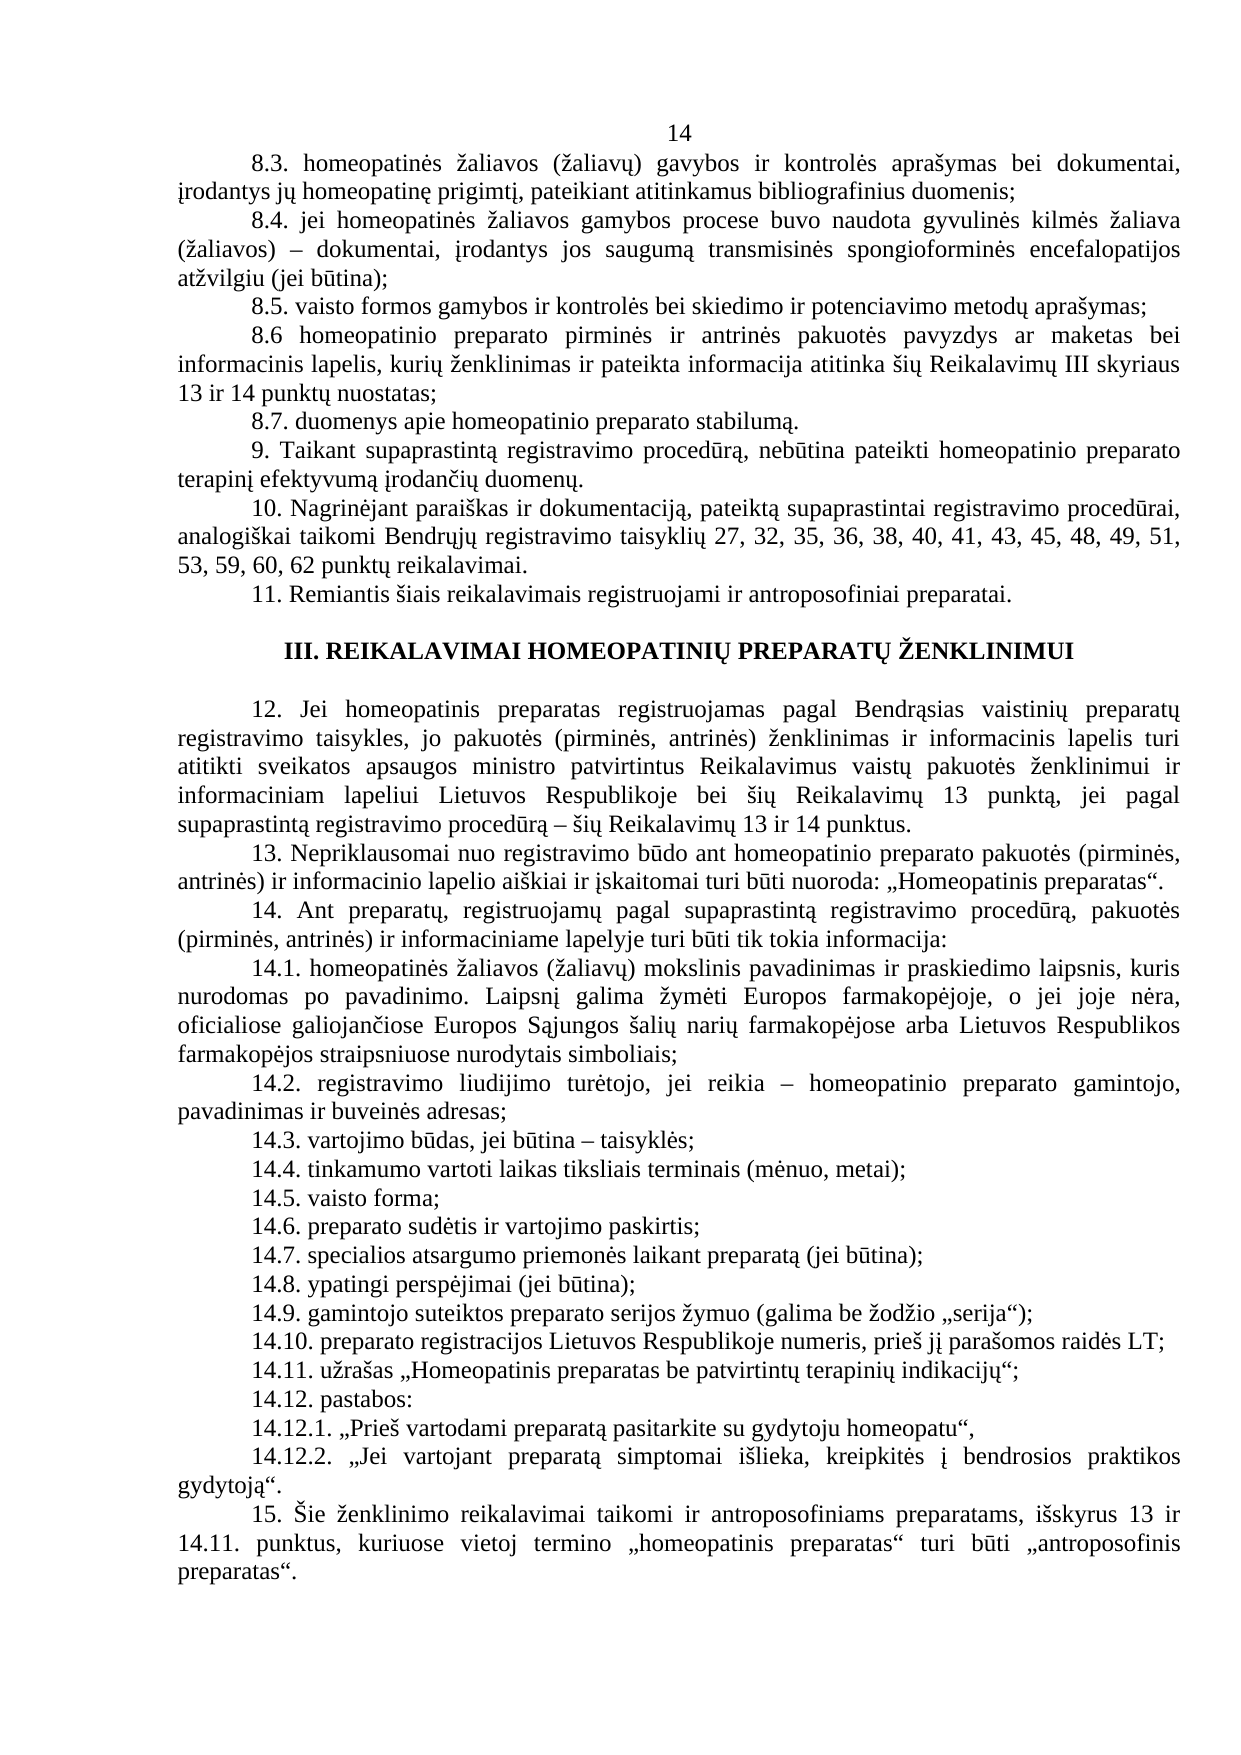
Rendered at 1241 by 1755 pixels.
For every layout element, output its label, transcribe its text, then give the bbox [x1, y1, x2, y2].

text 12. Jei homeopatinis preparatas registruojamas pagal Bendrąsias vaistinių preparatų registravimo taisykles, jo pakuotės (pirminės, antrinės) ženklinimas ir informacinis lapelis turi atitikti sveikatos apsaugos ministro patvirtintus Reikalavimus vaistų pakuotės ženklinimui ir informaciniam lapeliui Lietuvos Respublikoje bei šių Reikalavimų 13 punktą, jei pagal supaprastintą registravimo procedūrą – šių Reikalavimų 13 ir 14 punktus. [177, 694, 1181, 838]
text 10. Nagrinėjant paraiškas ir dokumentaciją, pateiktą supaprastintai registravimo procedūrai, analogiškai taikomi Bendrųjų registravimo taisyklių 27, 32, 35, 36, 38, 40, 41, 43, 45, 48, 49, 51, 53, 59, 60, 62 punktų reikalavimai. [177, 493, 1181, 579]
text 11. Remiantis šiais reikalavimais registruojami ir antroposofiniai preparatai. [177, 579, 1181, 608]
text 14.5. vaisto forma; [177, 1183, 1181, 1211]
text 14.12. pastabos: [177, 1384, 1181, 1413]
text 9. Taikant supaprastintą registravimo procedūrą, nebūtina pateikti homeopatinio preparato terapinį efektyvumą įrodančių duomenų. [177, 435, 1181, 493]
text 14.7. specialios atsargumo priemonės laikant preparatą (jei būtina); [177, 1240, 1181, 1269]
text 13. Nepriklausomai nuo registravimo būdo ant homeopatinio preparato pakuotės (pirminės, antrinės) ir informacinio lapelio aiškiai ir įskaitomai turi būti nuoroda: „Homeopatinis preparatas“. [177, 838, 1181, 895]
text 14.1. homeopatinės žaliavos (žaliavų) mokslinis pavadinimas ir praskiedimo laipsnis, kuris nurodomas po pavadinimo. Laipsnį galima žymėti Europos farmakopėjoje, o jei joje nėra, oficialiose galiojančiose Europos Sąjungos šalių narių farmakopėjose arba Lietuvos Respublikos farmakopėjos straipsniuose nurodytais simboliais; [177, 953, 1181, 1068]
text 14.11. užrašas „Homeopatinis preparatas be patvirtintų terapinių indikacijų“; [177, 1355, 1181, 1384]
text 8.6 homeopatinio preparato pirminės ir antrinės pakuotės pavyzdys ar maketas bei informacinis lapelis, kurių ženklinimas ir pateikta informacija atitinka šių Reikalavimų III skyriaus 13 ir 14 punktų nuostatas; [177, 320, 1181, 406]
text 15. Šie ženklinimo reikalavimai taikomi ir antroposofiniams preparatams, išskyrus 13 ir 14.11. punktus, kuriuose vietoj termino „homeopatinis preparatas“ turi būti „antroposofinis preparatas“. [177, 1499, 1181, 1585]
text 14.4. tinkamumo vartoti laikas tiksliais terminais (mėnuo, metai); [177, 1154, 1181, 1183]
text 14. Ant preparatų, registruojamų pagal supaprastintą registravimo procedūrą, pakuotės (pirminės, antrinės) ir informaciniame lapelyje turi būti tik tokia informacija: [177, 895, 1181, 953]
text 8.4. jei homeopatinės žaliavos gamybos procese buvo naudota gyvulinės kilmės žaliava (žaliavos) – dokumentai, įrodantys jos saugumą transmisinės spongioforminės encefalopatijos atžvilgiu (jei būtina); [177, 205, 1181, 291]
text 14.12.2. „Jei vartojant preparatą simptomai išlieka, kreipkitės į bendrosios praktikos gydytoją“. [177, 1441, 1181, 1499]
text 14.6. preparato sudėtis ir vartojimo paskirtis; [177, 1211, 1181, 1240]
text 8.7. duomenys apie homeopatinio preparato stabilumą. [177, 406, 1181, 435]
text 14.3. vartojimo būdas, jei būtina – taisyklės; [177, 1125, 1181, 1154]
text III. REIKALAVIMAI HOMEOPATINIŲ PREPARATŲ ŽENKLINIMUI [177, 636, 1181, 665]
text 14.12.1. „Prieš vartodami preparatą pasitarkite su gydytoju homeopatu“, [177, 1413, 1181, 1441]
text 14.10. preparato registracijos Lietuvos Respublikoje numeris, prieš jį parašomos raidės LT; [177, 1326, 1181, 1355]
text 8.5. vaisto formos gamybos ir kontrolės bei skiedimo ir potenciavimo metodų aprašymas; [177, 291, 1181, 320]
text 14.9. gamintojo suteiktos preparato serijos žymuo (galima be žodžio „serija“); [177, 1298, 1181, 1326]
text 8.3. homeopatinės žaliavos (žaliavų) gavybos ir kontrolės aprašymas bei dokumentai, įrodantys jų homeopatinę prigimtį, pateikiant atitinkamus bibliografinius duomenis; [177, 148, 1181, 205]
text 14.2. registravimo liudijimo turėtojo, jei reikia – homeopatinio preparato gamintojo, pavadinimas ir buveinės adresas; [177, 1068, 1181, 1125]
text 14.8. ypatingi perspėjimai (jei būtina); [177, 1269, 1181, 1298]
